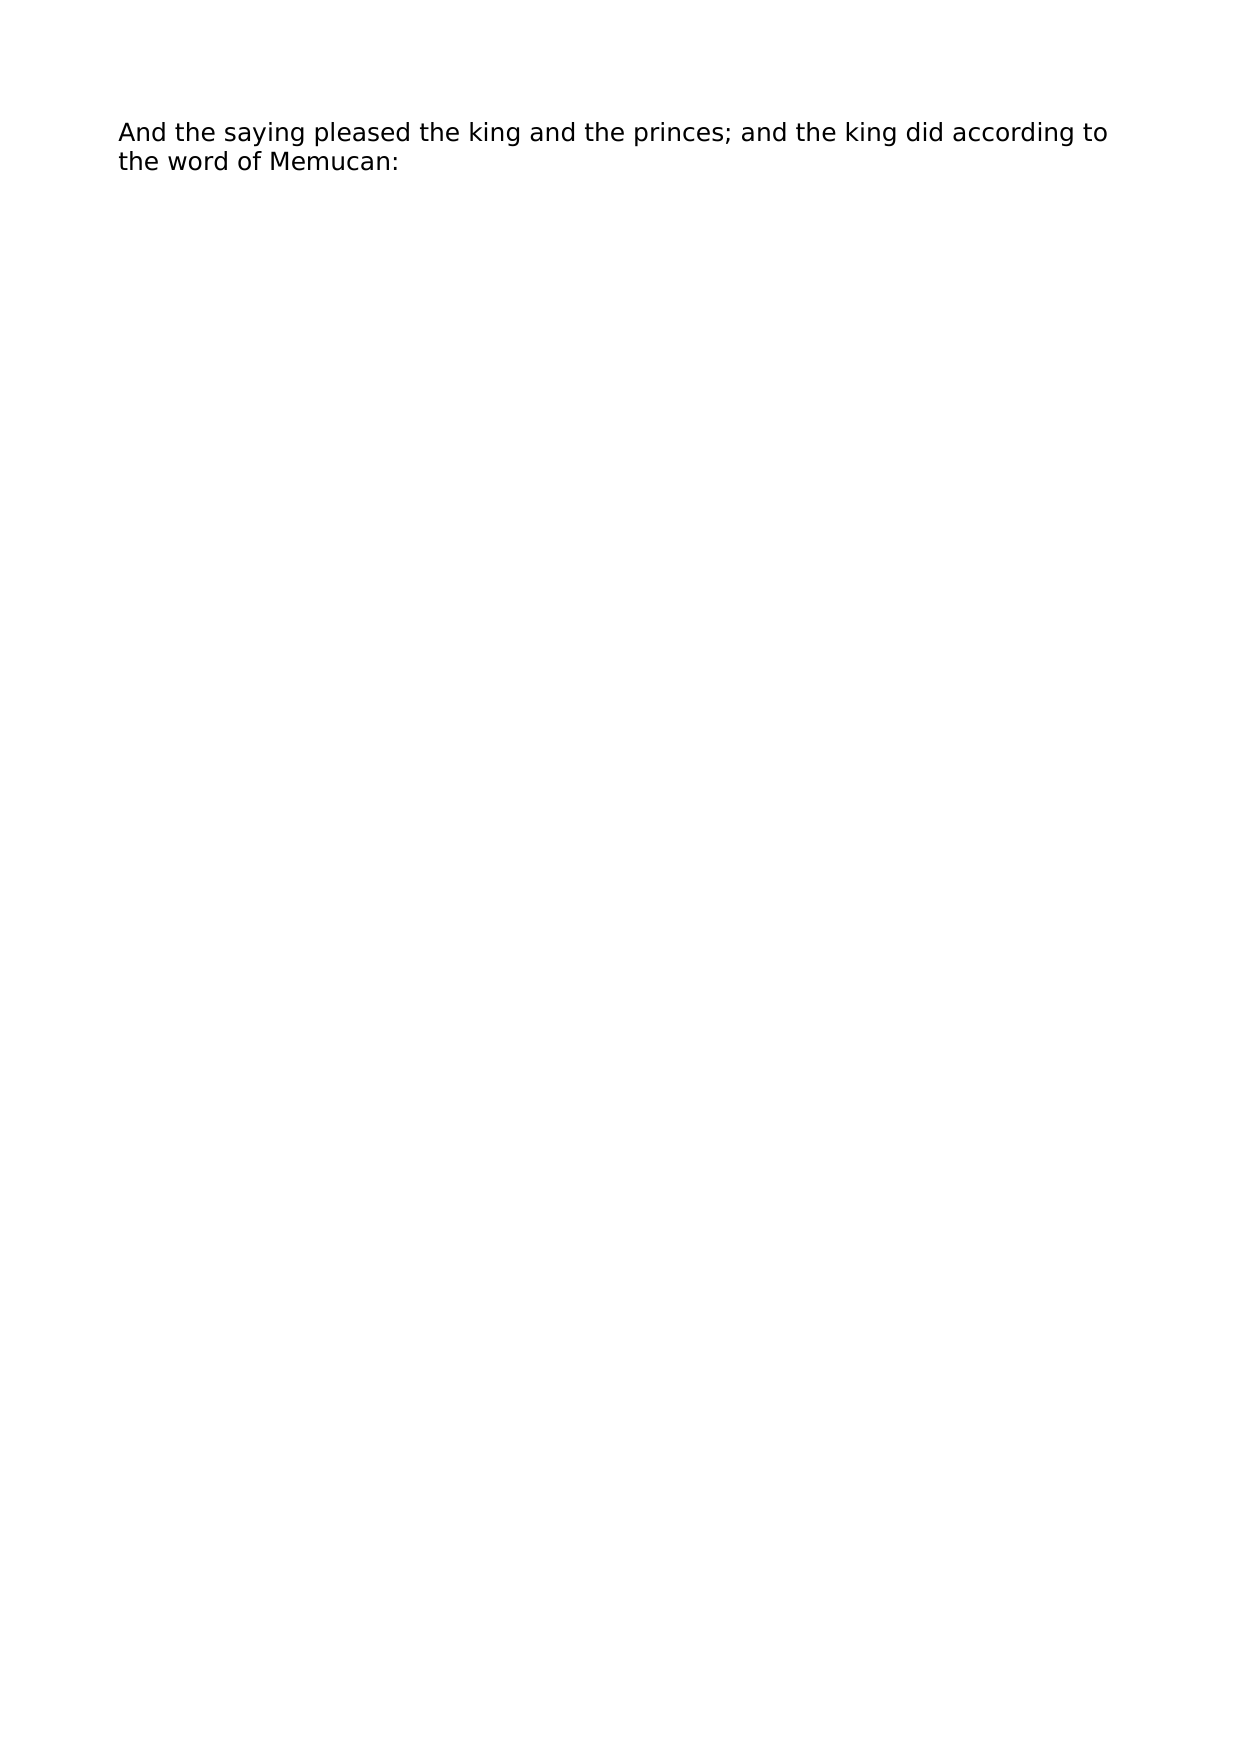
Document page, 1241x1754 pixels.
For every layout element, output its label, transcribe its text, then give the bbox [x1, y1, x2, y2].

text And the saying pleased the king and the princes; and the king did according to the word of Memucan: [118, 118, 1122, 176]
